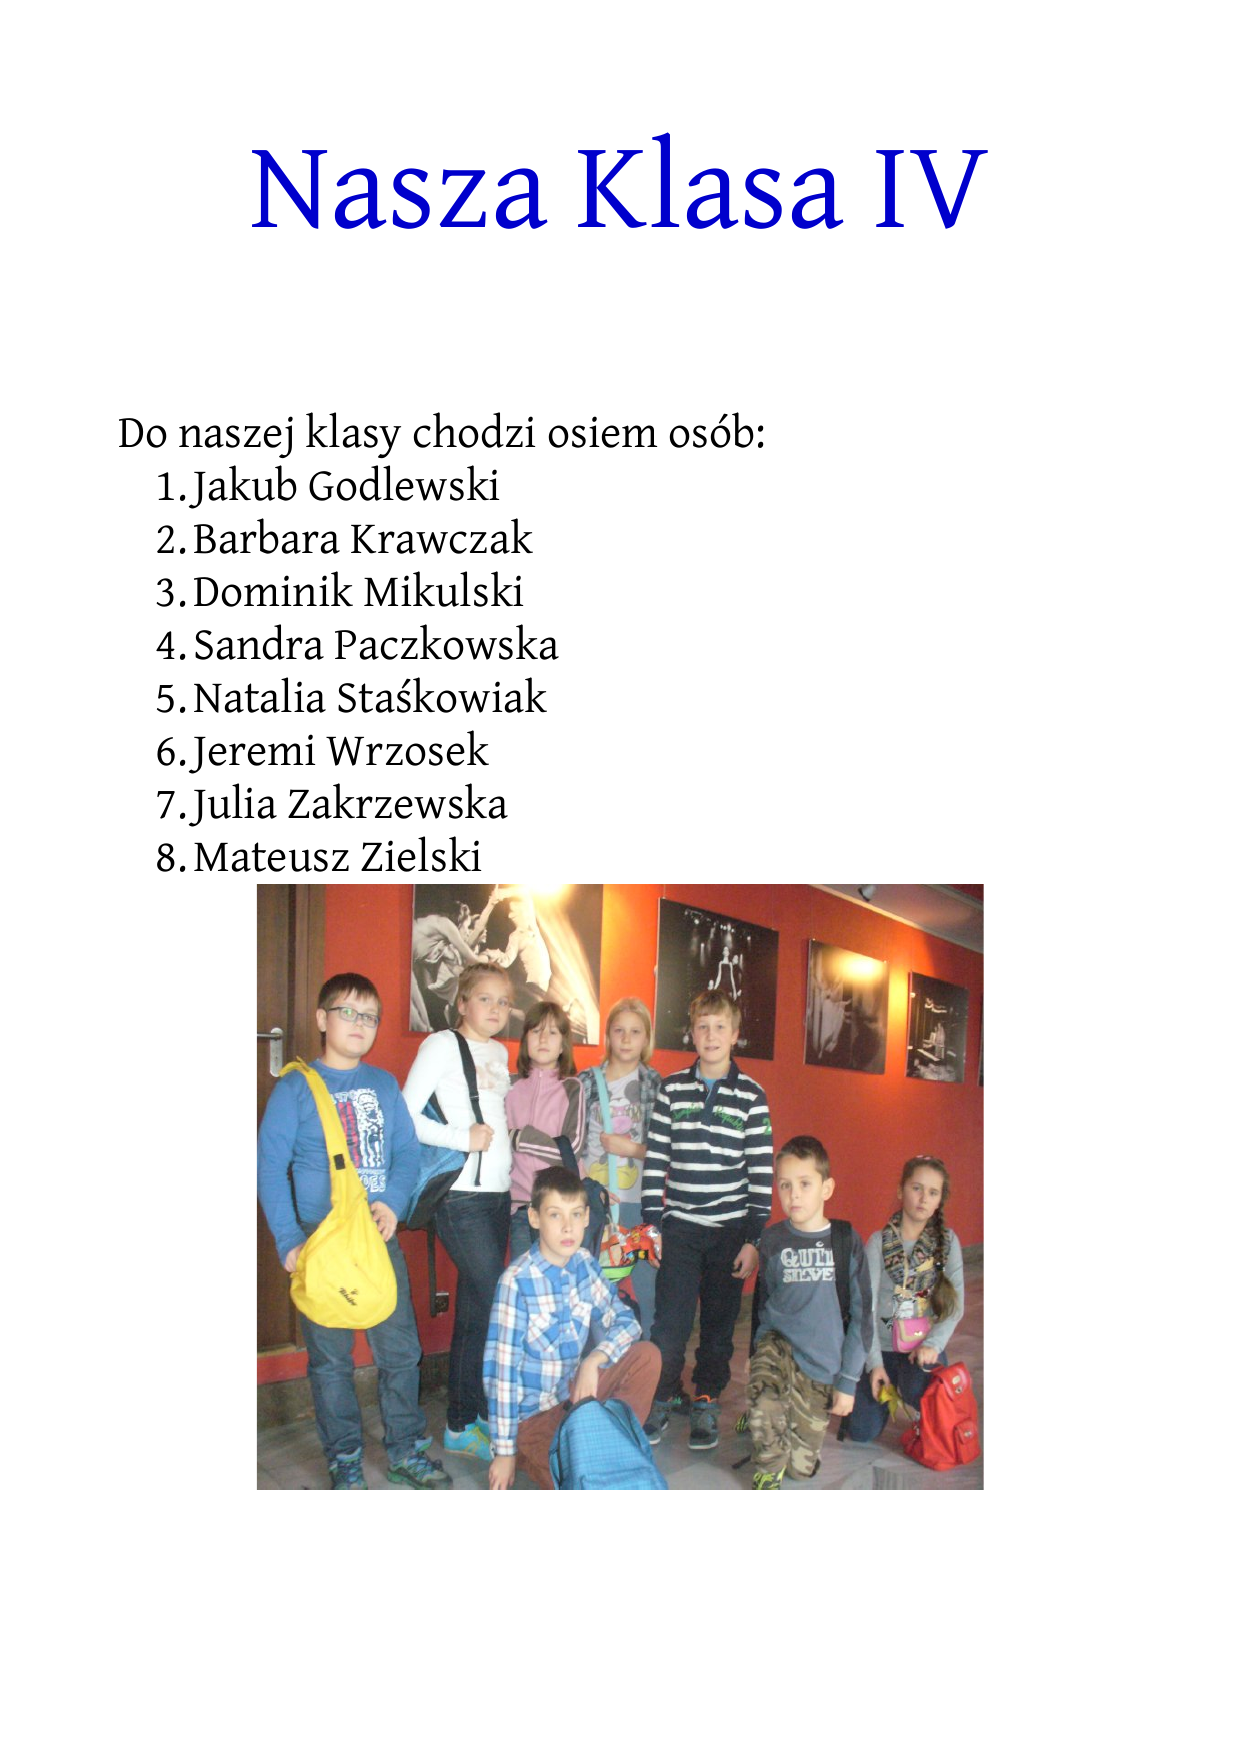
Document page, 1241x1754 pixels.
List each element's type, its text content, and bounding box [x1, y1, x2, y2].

text Nasza Klasa IV [118, 118, 1122, 263]
list Barbara Krawczak [156, 513, 1122, 567]
list Dominik Mikulski [156, 567, 1122, 619]
list Jakub Godlewski [156, 461, 1122, 513]
list Sandra Paczkowska [156, 619, 1122, 673]
text Do naszej klasy chodzi osiem osób: [118, 407, 1122, 461]
picture [256, 884, 984, 1490]
list Julia Zakrzewska [156, 779, 1122, 832]
list Natalia Staśkowiak [156, 673, 1122, 726]
list Jeremi Wrzosek [156, 726, 1122, 779]
list Mateusz Zielski [156, 832, 1122, 885]
